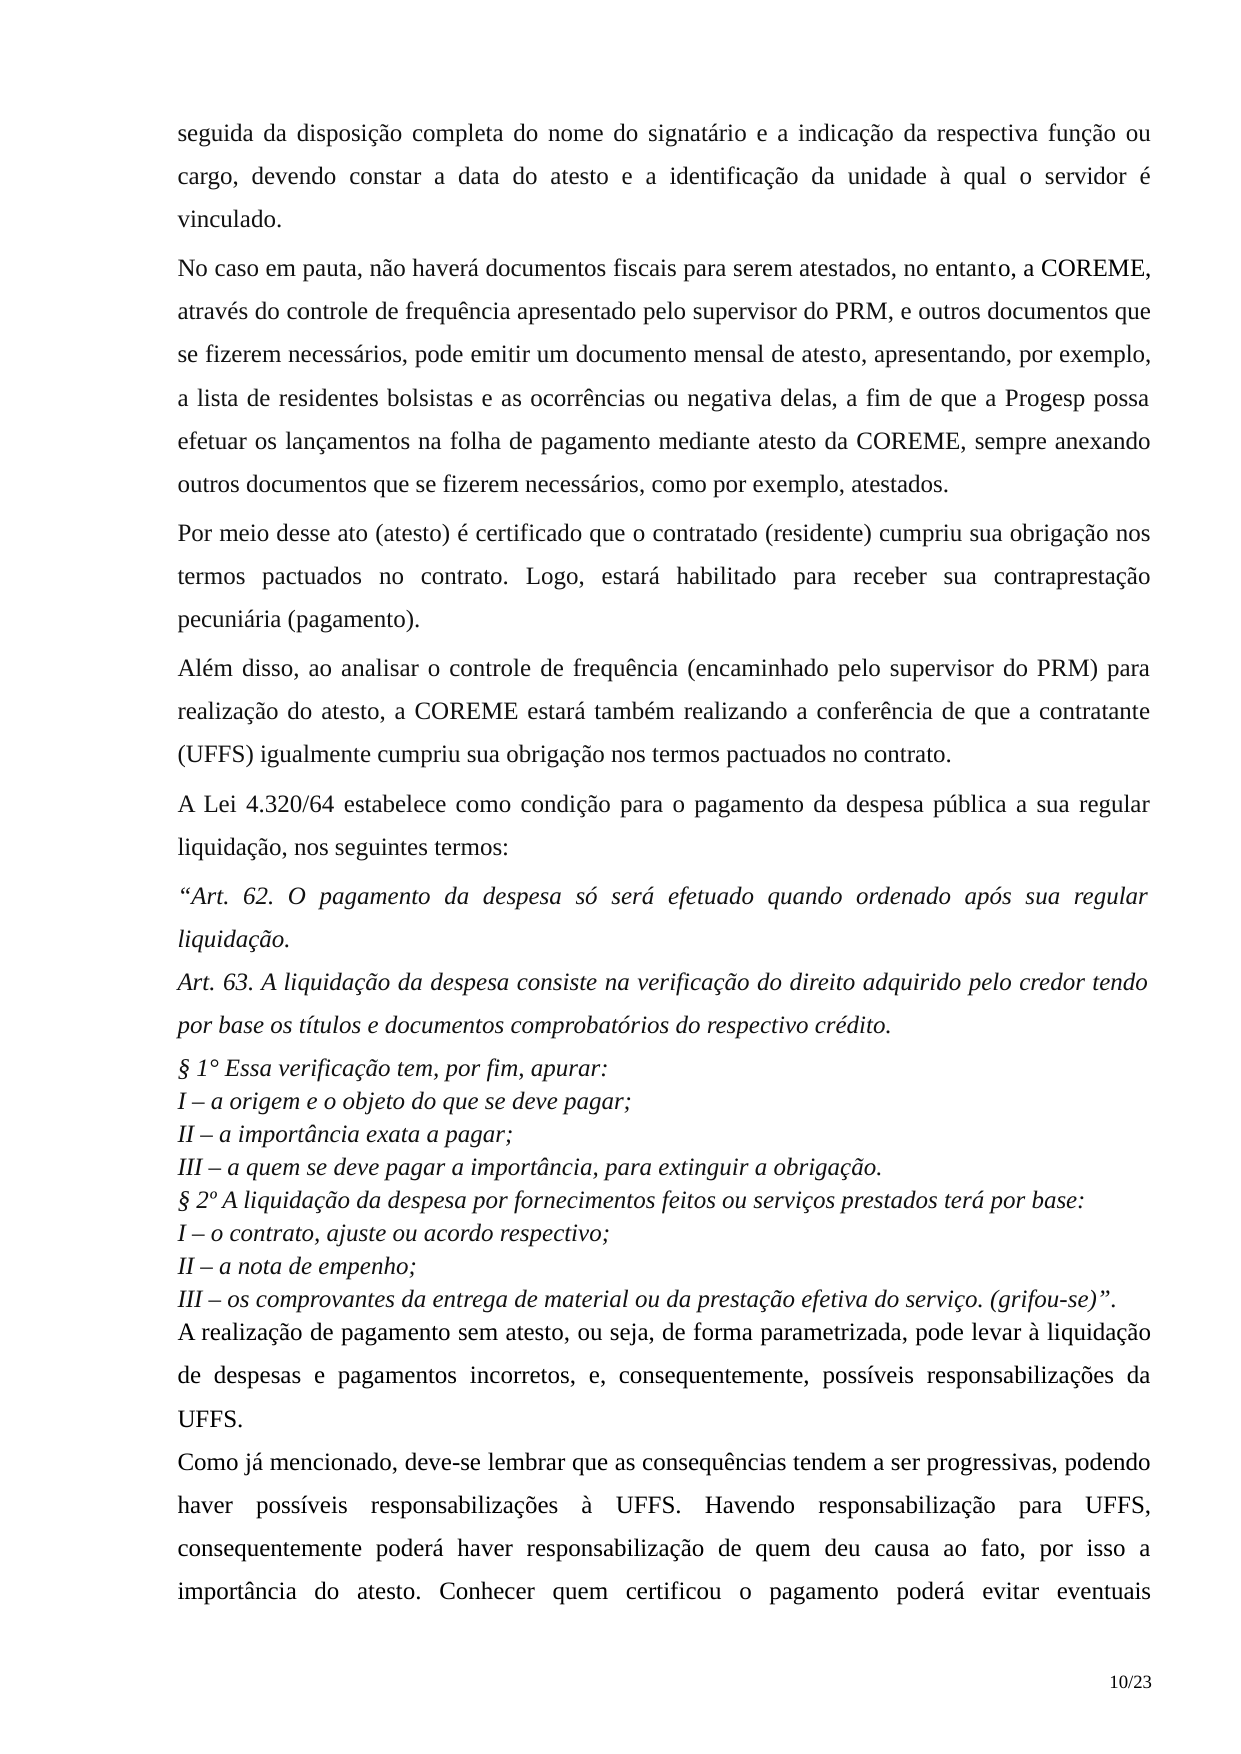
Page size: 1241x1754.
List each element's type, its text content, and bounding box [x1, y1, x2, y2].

text II – a importância exata a pagar; [177, 1119, 1152, 1148]
text I – a origem e o objeto do que se deve pagar; [177, 1086, 1152, 1115]
text “Art. 62. O pagamento da despesa só será efetuado quando ordenado após sua regular liquidação. [177, 881, 1152, 953]
text seguida da disposição completa do nome do signatário e a indicação da respectiva função ou cargo, devendo constar a data do atesto e a identificação da unidade à qual o servidor é vinculado. [177, 118, 1152, 233]
text Por meio desse ato (atesto) é certificado que o contratado (residente) cumpriu sua obrigação nos termos pactuados no contrato. Logo, estará habilitado para receber sua contraprestação pecuniária (pagamento). [177, 518, 1152, 633]
text I – o contrato, ajuste ou acordo respectivo; [177, 1218, 1152, 1247]
text II – a nota de empenho; [177, 1251, 1152, 1280]
text III – a quem se deve pagar a importância, para extinguir a obrigação. [177, 1152, 1152, 1181]
text No caso em pauta, não haverá documentos fiscais para serem atestados, no entanto, a COREME, através do controle de frequência apresentado pelo supervisor do PRM, e outros documentos que se fizerem necessários, pode emitir um documento mensal de atesto, apresentando, por exemplo, a lista de residentes bolsistas e as ocorrências ou negativa delas, a fim de que a Progesp possa efetuar os lançamentos na folha de pagamento mediante atesto da COREME, sempre anexando outros documentos que se fizerem necessários, como por exemplo, atestados. [177, 253, 1152, 498]
text A Lei 4.320/64 estabelece como condição para o pagamento da despesa pública a sua regular liquidação, nos seguintes termos: [177, 789, 1152, 861]
text § 1° Essa verificação tem, por fim, apurar: [177, 1053, 1152, 1082]
text III – os comprovantes da entrega de material ou da prestação efetiva do serviço. (grifou-se)”. [177, 1284, 1152, 1313]
text Além disso, ao analisar o controle de frequência (encaminhado pelo supervisor do PRM) para realização do atesto, a COREME estará também realizando a conferência de que a contratante (UFFS) igualmente cumpriu sua obrigação nos termos pactuados no contrato. [177, 653, 1152, 768]
text Art. 63. A liquidação da despesa consiste na verificação do direito adquirido pelo credor tendo por base os títulos e documentos comprobatórios do respectivo crédito. [177, 967, 1152, 1039]
text A realização de pagamento sem atesto, ou seja, de forma parametrizada, pode levar à liquidação de despesas e pagamentos incorretos, e, consequentemente, possíveis responsabilizações da UFFS. [177, 1317, 1152, 1432]
text Como já mencionado, deve-se lembrar que as consequências tendem a ser progressivas, podendo haver possíveis responsabilizações à UFFS. Havendo responsabilização para UFFS, consequentemente poderá haver responsabilização de quem deu causa ao fato, por isso a importância do atesto. Conhecer quem certificou o pagamento poderá evitar eventuais [177, 1447, 1152, 1605]
text § 2º A liquidação da despesa por fornecimentos feitos ou serviços prestados terá por base: [177, 1185, 1152, 1214]
